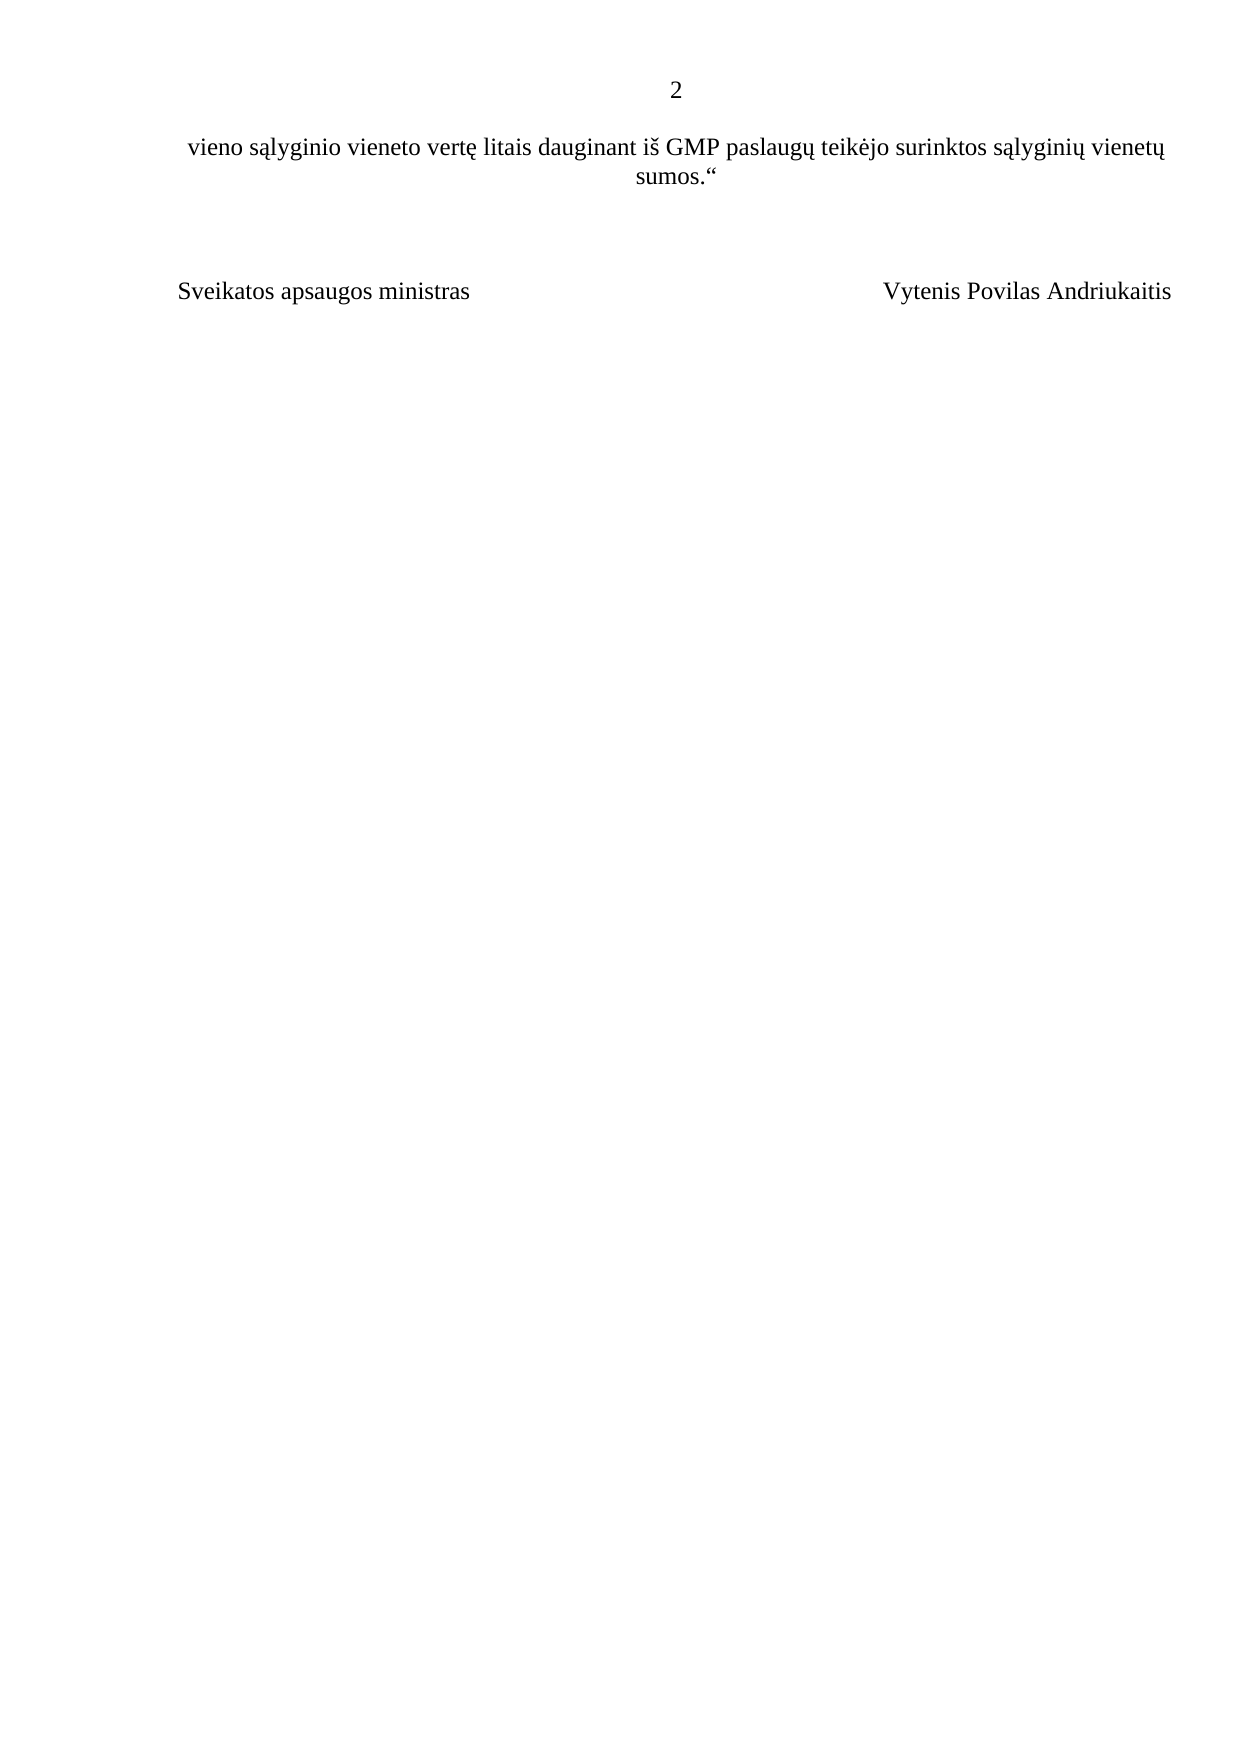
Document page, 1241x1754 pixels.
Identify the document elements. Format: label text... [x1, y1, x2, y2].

text Sveikatos apsaugos ministras Vytenis Povilas Andriukaitis [177, 276, 1175, 305]
text vieno sąlyginio vieneto vertę litais dauginant iš GMP paslaugų teikėjo surinktos sąlyginių vienetų sumos.“ [177, 132, 1175, 190]
